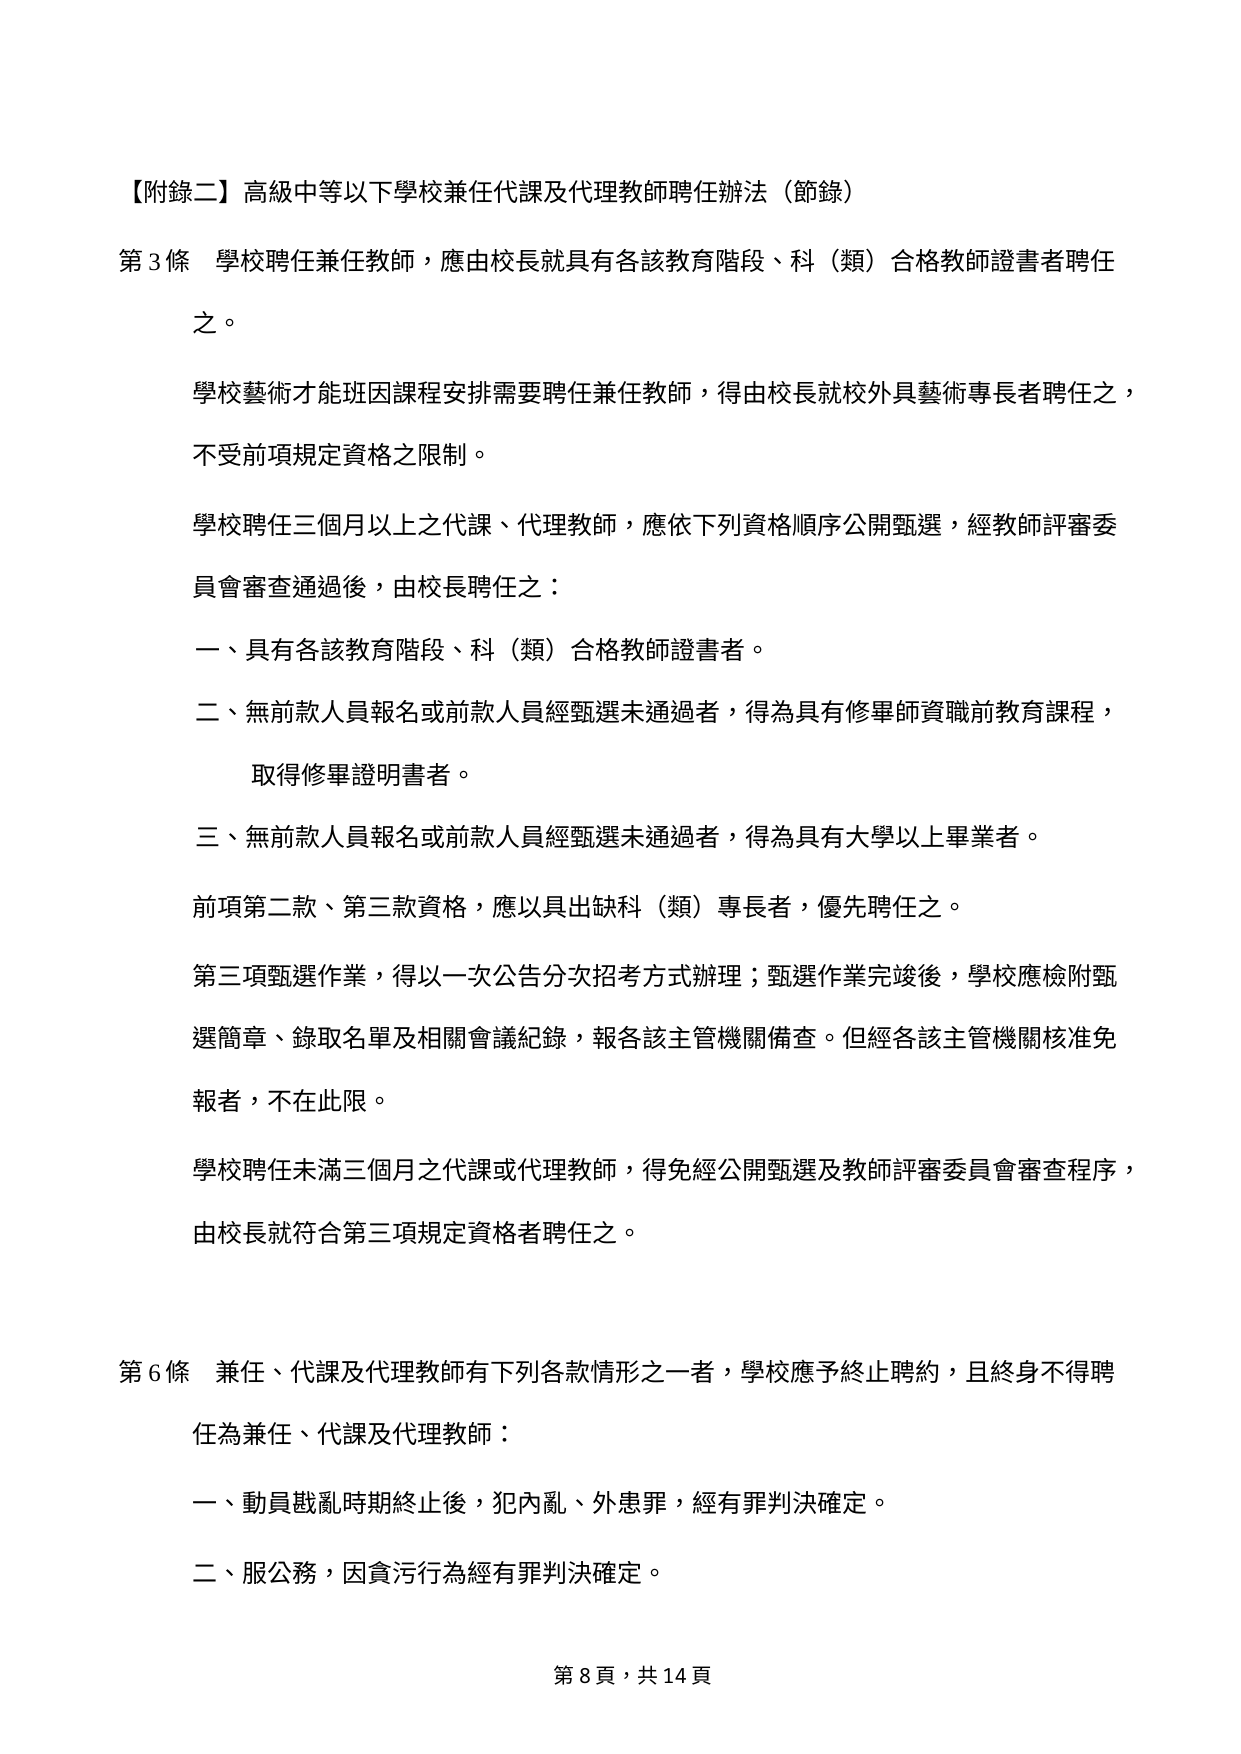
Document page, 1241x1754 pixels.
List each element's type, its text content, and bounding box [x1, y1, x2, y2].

text 【附錄二】高級中等以下學校兼任代課及代理教師聘任辦法（節錄） [118, 148, 1122, 211]
text 第6條 兼任、代課及代理教師有下列各款情形之一者，學校應予終止聘約，且終身不得聘任為兼任、代課及代理教師： [118, 1328, 1122, 1453]
text 第三項甄選作業，得以一次公告分次招考方式辦理；甄選作業完竣後，學校應檢附甄選簡章、錄取名單及相關會議紀錄，報各該主管機關備查。但經各該主管機關核准免報者，不在此限。 [192, 933, 1122, 1120]
text 一、動員戡亂時期終止後，犯內亂、外患罪，經有罪判決確定。 [192, 1460, 1122, 1523]
text 學校聘任未滿三個月之代課或代理教師，得免經公開甄選及教師評審委員會審查程序，由校長就符合第三項規定資格者聘任之。 [192, 1127, 1122, 1252]
text 前項第二款、第三款資格，應以具出缺科（類）專長者，優先聘任之。 [192, 863, 1122, 926]
text 學校聘任三個月以上之代課、代理教師，應依下列資格順序公開甄選，經教師評審委員會審查通過後，由校長聘任之： [192, 482, 1122, 607]
text 二、無前款人員報名或前款人員經甄選未通過者，得為具有修畢師資職前教育課程，取得修畢證明書者。 [195, 669, 1122, 794]
text 一、具有各該教育階段、科（類）合格教師證書者。 [118, 607, 1122, 669]
text 三、無前款人員報名或前款人員經甄選未通過者，得為具有大學以上畢業者。 [118, 794, 1122, 857]
text 第3條 學校聘任兼任教師，應由校長就具有各該教育階段、科（類）合格教師證書者聘任之。 [118, 218, 1122, 343]
text 二、服公務，因貪污行為經有罪判決確定。 [192, 1530, 1122, 1592]
text 學校藝術才能班因課程安排需要聘任兼任教師，得由校長就校外具藝術專長者聘任之，不受前項規定資格之限制。 [192, 350, 1122, 475]
